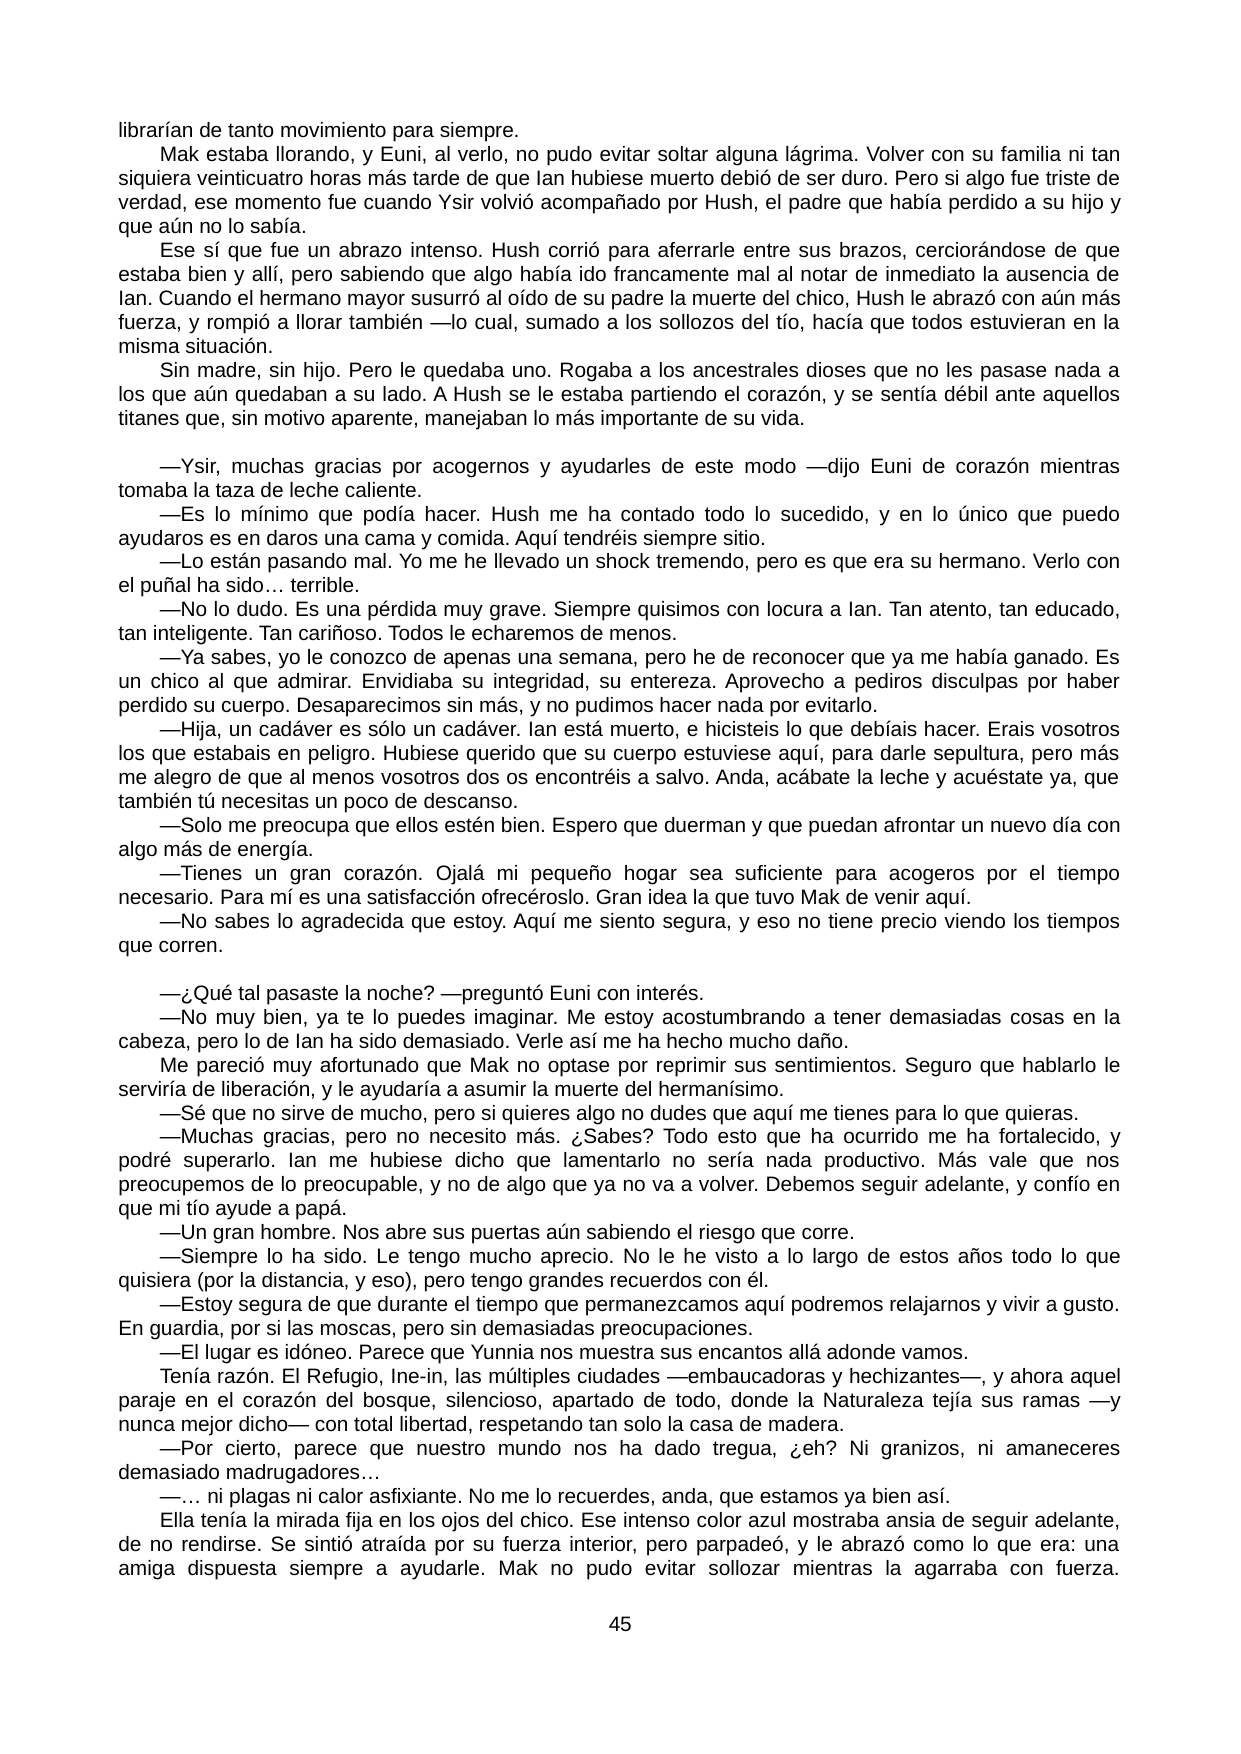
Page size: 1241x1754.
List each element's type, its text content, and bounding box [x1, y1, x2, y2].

text ―Es lo mínimo que podía hacer. Hush me ha contado todo lo sucedido, y en lo único que puedo ayudaros es en daros una cama y comida. Aquí tendréis siempre sitio. [118, 501, 1122, 549]
text ―Siempre lo ha sido. Le tengo mucho aprecio. No le he visto a lo largo de estos años todo lo que quisiera (por la distancia, y eso), pero tengo grandes recuerdos con él. [118, 1244, 1122, 1292]
text ―Lo están pasando mal. Yo me he llevado un shock tremendo, pero es que era su hermano. Verlo con el puñal ha sido… terrible. [118, 549, 1122, 597]
text ―Ya sabes, yo le conozco de apenas una semana, pero he de reconocer que ya me había ganado. Es un chico al que admirar. Envidiaba su integridad, su entereza. Aprovecho a pediros disculpas por haber perdido su cuerpo. Desaparecimos sin más, y no pudimos hacer nada por evitarlo. [118, 645, 1122, 717]
text ―No sabes lo agradecida que estoy. Aquí me siento segura, y eso no tiene precio viendo los tiempos que corren. [118, 909, 1122, 957]
text ―Ysir, muchas gracias por acogernos y ayudarles de este modo ―dijo Euni de corazón mientras tomaba la taza de leche caliente. [118, 453, 1122, 501]
text ―Sé que no sirve de mucho, pero si quieres algo no dudes que aquí me tienes para lo que quieras. [118, 1100, 1122, 1124]
text ―No muy bien, ya te lo puedes imaginar. Me estoy acostumbrando a tener demasiadas cosas en la cabeza, pero lo de Ian ha sido demasiado. Verle así me ha hecho mucho daño. [118, 1004, 1122, 1052]
text Tenía razón. El Refugio, Ine-in, las múltiples ciudades ―embaucadoras y hechizantes―, y ahora aquel paraje en el corazón del bosque, silencioso, apartado de todo, donde la Naturaleza tejía sus ramas ―y nunca mejor dicho― con total libertad, respetando tan solo la casa de madera. [118, 1364, 1122, 1436]
text Mak estaba llorando, y Euni, al verlo, no pudo evitar soltar alguna lágrima. Volver con su familia ni tan siquiera veinticuatro horas más tarde de que Ian hubiese muerto debió de ser duro. Pero si algo fue triste de verdad, ese momento fue cuando Ysir volvió acompañado por Hush, el padre que había perdido a su hijo y que aún no lo sabía. [118, 142, 1122, 238]
text ―El lugar es idóneo. Parece que Yunnia nos muestra sus encantos allá adonde vamos. [118, 1340, 1122, 1364]
text ―Estoy segura de que durante el tiempo que permanezcamos aquí podremos relajarnos y vivir a gusto. En guardia, por si las moscas, pero sin demasiadas preocupaciones. [118, 1292, 1122, 1340]
text Sin madre, sin hijo. Pero le quedaba uno. Rogaba a los ancestrales dioses que no les pasase nada a los que aún quedaban a su lado. A Hush se le estaba partiendo el corazón, y se sentía débil ante aquellos titanes que, sin motivo aparente, manejaban lo más importante de su vida. [118, 358, 1122, 429]
text ―Muchas gracias, pero no necesito más. ¿Sabes? Todo esto que ha ocurrido me ha fortalecido, y podré superarlo. Ian me hubiese dicho que lamentarlo no sería nada productivo. Más vale que nos preocupemos de lo preocupable, y no de algo que ya no va a volver. Debemos seguir adelante, y confío en que mi tío ayude a papá. [118, 1124, 1122, 1220]
text Ella tenía la mirada fija en los ojos del chico. Ese intenso color azul mostraba ansia de seguir adelante, de no rendirse. Se sintió atraída por su fuerza interior, pero parpadeó, y le abrazó como lo que era: una amiga dispuesta siempre a ayudarle. Mak no pudo evitar sollozar mientras la agarraba con fuerza. [118, 1508, 1122, 1579]
text ―Por cierto, parece que nuestro mundo nos ha dado tregua, ¿eh? Ni granizos, ni amaneceres demasiado madrugadores… [118, 1436, 1122, 1484]
text ―… ni plagas ni calor asfixiante. No me lo recuerdes, anda, que estamos ya bien así. [118, 1484, 1122, 1508]
text ―Solo me preocupa que ellos estén bien. Espero que duerman y que puedan afrontar un nuevo día con algo más de energía. [118, 813, 1122, 861]
text Ese sí que fue un abrazo intenso. Hush corrió para aferrarle entre sus brazos, cerciorándose de que estaba bien y allí, pero sabiendo que algo había ido francamente mal al notar de inmediato la ausencia de Ian. Cuando el hermano mayor susurró al oído de su padre la muerte del chico, Hush le abrazó con aún más fuerza, y rompió a llorar también ―lo cual, sumado a los sollozos del tío, hacía que todos estuvieran en la misma situación. [118, 238, 1122, 358]
text librarían de tanto movimiento para siempre. [118, 118, 1122, 142]
text ―No lo dudo. Es una pérdida muy grave. Siempre quisimos con locura a Ian. Tan atento, tan educado, tan inteligente. Tan cariñoso. Todos le echaremos de menos. [118, 597, 1122, 645]
text Me pareció muy afortunado que Mak no optase por reprimir sus sentimientos. Seguro que hablarlo le serviría de liberación, y le ayudaría a asumir la muerte del hermanísimo. [118, 1052, 1122, 1100]
text ―Hija, un cadáver es sólo un cadáver. Ian está muerto, e hicisteis lo que debíais hacer. Erais vosotros los que estabais en peligro. Hubiese querido que su cuerpo estuviese aquí, para darle sepultura, pero más me alegro de que al menos vosotros dos os encontréis a salvo. Anda, acábate la leche y acuéstate ya, que también tú necesitas un poco de descanso. [118, 717, 1122, 813]
text ―¿Qué tal pasaste la noche? ―preguntó Euni con interés. [118, 981, 1122, 1004]
text ―Un gran hombre. Nos abre sus puertas aún sabiendo el riesgo que corre. [118, 1220, 1122, 1244]
text ―Tienes un gran corazón. Ojalá mi pequeño hogar sea suficiente para acogeros por el tiempo necesario. Para mí es una satisfacción ofrecéroslo. Gran idea la que tuvo Mak de venir aquí. [118, 861, 1122, 909]
